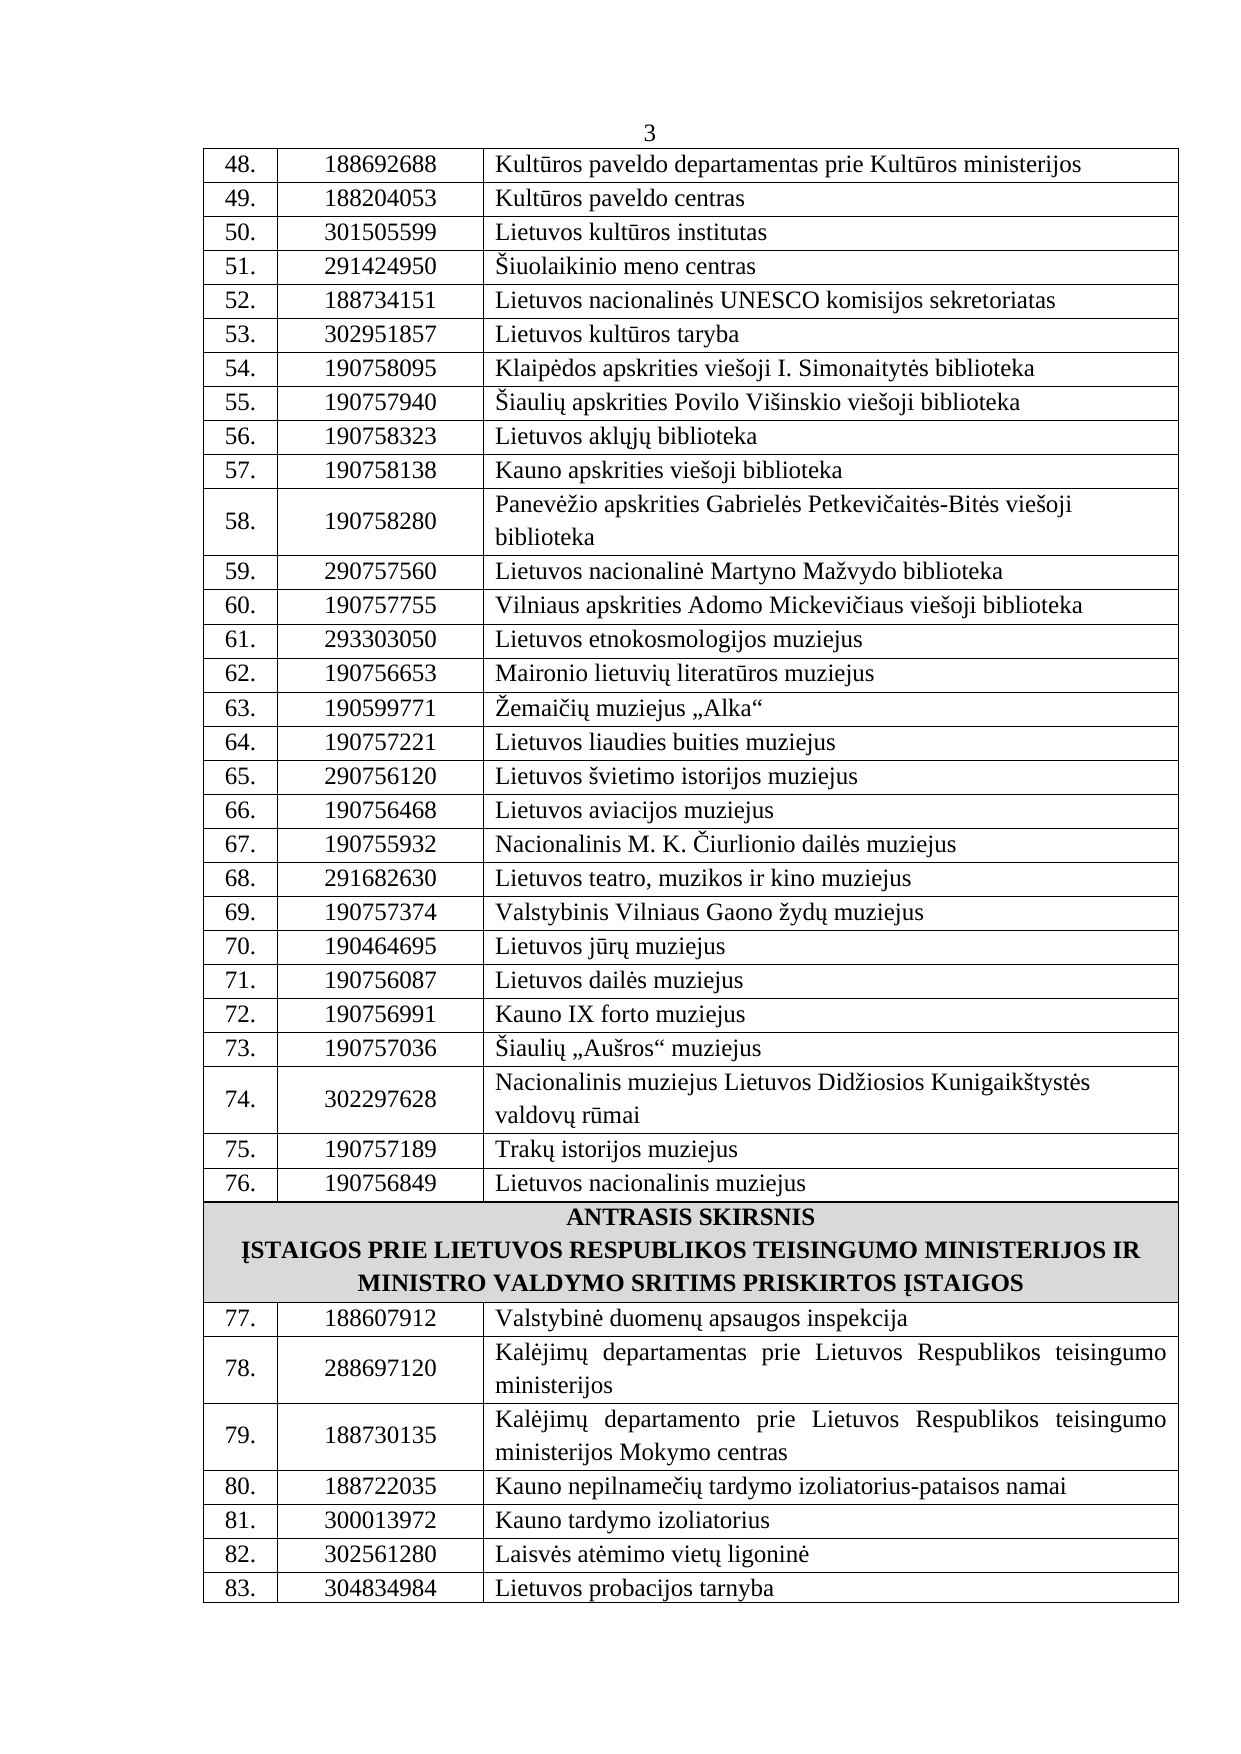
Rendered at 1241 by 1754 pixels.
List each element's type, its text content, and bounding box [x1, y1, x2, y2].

table_cell Valstybinė duomenų apsaugos inspekcija [484, 1303, 1178, 1336]
table_cell 190756991 [278, 999, 483, 1032]
table_cell 71. [204, 965, 277, 998]
table_cell 190756468 [278, 795, 483, 828]
table_cell 59. [204, 556, 277, 589]
table_cell 66. [204, 795, 277, 828]
table_cell 190757189 [278, 1134, 483, 1167]
table_cell Šiaulių „Aušros“ muziejus [484, 1033, 1178, 1066]
table_cell Laisvės atėmimo vietų ligoninė [484, 1539, 1178, 1572]
table_cell Nacionalinis M. K. Čiurlionio dailės muziejus [484, 829, 1178, 862]
table_cell Lietuvos aklųjų biblioteka [484, 421, 1178, 454]
table_cell 190757374 [278, 897, 483, 930]
table_cell 77. [204, 1303, 277, 1336]
table_cell 83. [204, 1573, 277, 1602]
table_cell Kalėjimų departamento prie Lietuvos Respublikos teisingumo ministerijos Mokymo centras [484, 1404, 1178, 1470]
table_cell 69. [204, 897, 277, 930]
table_cell Kauno IX forto muziejus [484, 999, 1178, 1032]
table_cell 190757221 [278, 727, 483, 760]
table_cell Lietuvos švietimo istorijos muziejus [484, 761, 1178, 794]
table_cell Lietuvos jūrų muziejus [484, 931, 1178, 964]
table_cell 79. [204, 1404, 277, 1470]
table_cell Kalėjimų departamentas prie Lietuvos Respublikos teisingumo ministerijos [484, 1337, 1178, 1403]
table_cell 67. [204, 829, 277, 862]
table_cell Žemaičių muziejus „Alka“ [484, 693, 1178, 726]
table_cell 290756120 [278, 761, 483, 794]
table_cell 51. [204, 251, 277, 284]
table_cell 293303050 [278, 625, 483, 657]
table_cell 53. [204, 319, 277, 352]
table_cell Valstybinis Vilniaus Gaono žydų muziejus [484, 897, 1178, 930]
table_cell 190758323 [278, 421, 483, 454]
table_cell Vilniaus apskrities Adomo Mickevičiaus viešoji biblioteka [484, 590, 1178, 623]
table_cell Lietuvos aviacijos muziejus [484, 795, 1178, 828]
table_cell 60. [204, 590, 277, 623]
table_cell 291424950 [278, 251, 483, 284]
table_cell Kauno nepilnamečių tardymo izoliatorius-pataisos namai [484, 1471, 1178, 1504]
table_cell Lietuvos kultūros taryba [484, 319, 1178, 352]
table_cell Maironio lietuvių literatūros muziejus [484, 659, 1178, 692]
table_cell Lietuvos liaudies buities muziejus [484, 727, 1178, 760]
table_cell 68. [204, 863, 277, 896]
table_cell 302561280 [278, 1539, 483, 1572]
table_cell 78. [204, 1337, 277, 1403]
table_cell Šiaulių apskrities Povilo Višinskio viešoji biblioteka [484, 387, 1178, 420]
table_cell 82. [204, 1539, 277, 1572]
table_cell 190756087 [278, 965, 483, 998]
table_cell 81. [204, 1505, 277, 1538]
table_cell Kauno tardymo izoliatorius [484, 1505, 1178, 1538]
table_cell 190756849 [278, 1169, 483, 1201]
table_cell 70. [204, 931, 277, 964]
table_cell 72. [204, 999, 277, 1032]
table_cell 73. [204, 1033, 277, 1066]
table_cell 65. [204, 761, 277, 794]
table_cell 190755932 [278, 829, 483, 862]
table_cell 291682630 [278, 863, 483, 896]
table_cell 188204053 [278, 183, 483, 216]
table_cell 188734151 [278, 285, 483, 318]
table_cell 190758095 [278, 353, 483, 386]
table_cell 55. [204, 387, 277, 420]
table_cell 188730135 [278, 1404, 483, 1470]
table_cell 58. [204, 489, 277, 555]
table_cell Kauno apskrities viešoji biblioteka [484, 455, 1178, 488]
table_cell Panevėžio apskrities Gabrielės Petkevičaitės-Bitės viešoji biblioteka [484, 489, 1178, 555]
table_cell 302951857 [278, 319, 483, 352]
table_cell 64. [204, 727, 277, 760]
table_cell 188722035 [278, 1471, 483, 1504]
table_cell Lietuvos nacionalinės UNESCO komisijos sekretoriatas [484, 285, 1178, 318]
table_cell Šiuolaikinio meno centras [484, 251, 1178, 284]
table_cell 188607912 [278, 1303, 483, 1336]
table_cell 80. [204, 1471, 277, 1504]
table_cell Lietuvos etnokosmologijos muziejus [484, 625, 1178, 657]
table_cell 54. [204, 353, 277, 386]
table_cell 301505599 [278, 217, 483, 250]
table_cell 190758138 [278, 455, 483, 488]
table_cell 74. [204, 1067, 277, 1133]
table_cell Nacionalinis muziejus Lietuvos Didžiosios Kunigaikštystės valdovų rūmai [484, 1067, 1178, 1133]
table_cell 288697120 [278, 1337, 483, 1403]
table_cell 290757560 [278, 556, 483, 589]
table_cell 52. [204, 285, 277, 318]
table_cell ANTRASIS SKIRSNIS ĮSTAIGOS PRIE LIETUVOS RESPUBLIKOS TEISINGUMO MINISTERIJOS IR MINISTRO VALDYMO SRITIMS PRISKIRTOS ĮSTAIGOS [204, 1203, 1178, 1302]
table_cell 188692688 [278, 149, 483, 182]
table_cell 300013972 [278, 1505, 483, 1538]
table_cell 190757940 [278, 387, 483, 420]
table_cell Kultūros paveldo centras [484, 183, 1178, 216]
table_cell 302297628 [278, 1067, 483, 1133]
table_cell 49. [204, 183, 277, 216]
table_cell 50. [204, 217, 277, 250]
table_cell 190756653 [278, 659, 483, 692]
table_cell 75. [204, 1134, 277, 1167]
table_cell Lietuvos probacijos tarnyba [484, 1573, 1178, 1602]
table_cell 63. [204, 693, 277, 726]
table_cell 61. [204, 625, 277, 657]
table_cell 190599771 [278, 693, 483, 726]
table_cell 190757755 [278, 590, 483, 623]
table_cell Trakų istorijos muziejus [484, 1134, 1178, 1167]
table_cell 190757036 [278, 1033, 483, 1066]
table_cell Lietuvos teatro, muzikos ir kino muziejus [484, 863, 1178, 896]
table_cell Kultūros paveldo departamentas prie Kultūros ministerijos [484, 149, 1178, 182]
table_cell 76. [204, 1169, 277, 1201]
table_cell 190758280 [278, 489, 483, 555]
table_cell Lietuvos dailės muziejus [484, 965, 1178, 998]
table_cell 56. [204, 421, 277, 454]
table_cell 62. [204, 659, 277, 692]
table_cell Lietuvos nacionalinis muziejus [484, 1169, 1178, 1201]
table_cell Lietuvos kultūros institutas [484, 217, 1178, 250]
table_cell Klaipėdos apskrities viešoji I. Simonaitytės biblioteka [484, 353, 1178, 386]
table_cell 304834984 [278, 1573, 483, 1602]
table_cell 48. [204, 149, 277, 182]
table_cell Lietuvos nacionalinė Martyno Mažvydo biblioteka [484, 556, 1178, 589]
table_cell 57. [204, 455, 277, 488]
table_cell 190464695 [278, 931, 483, 964]
